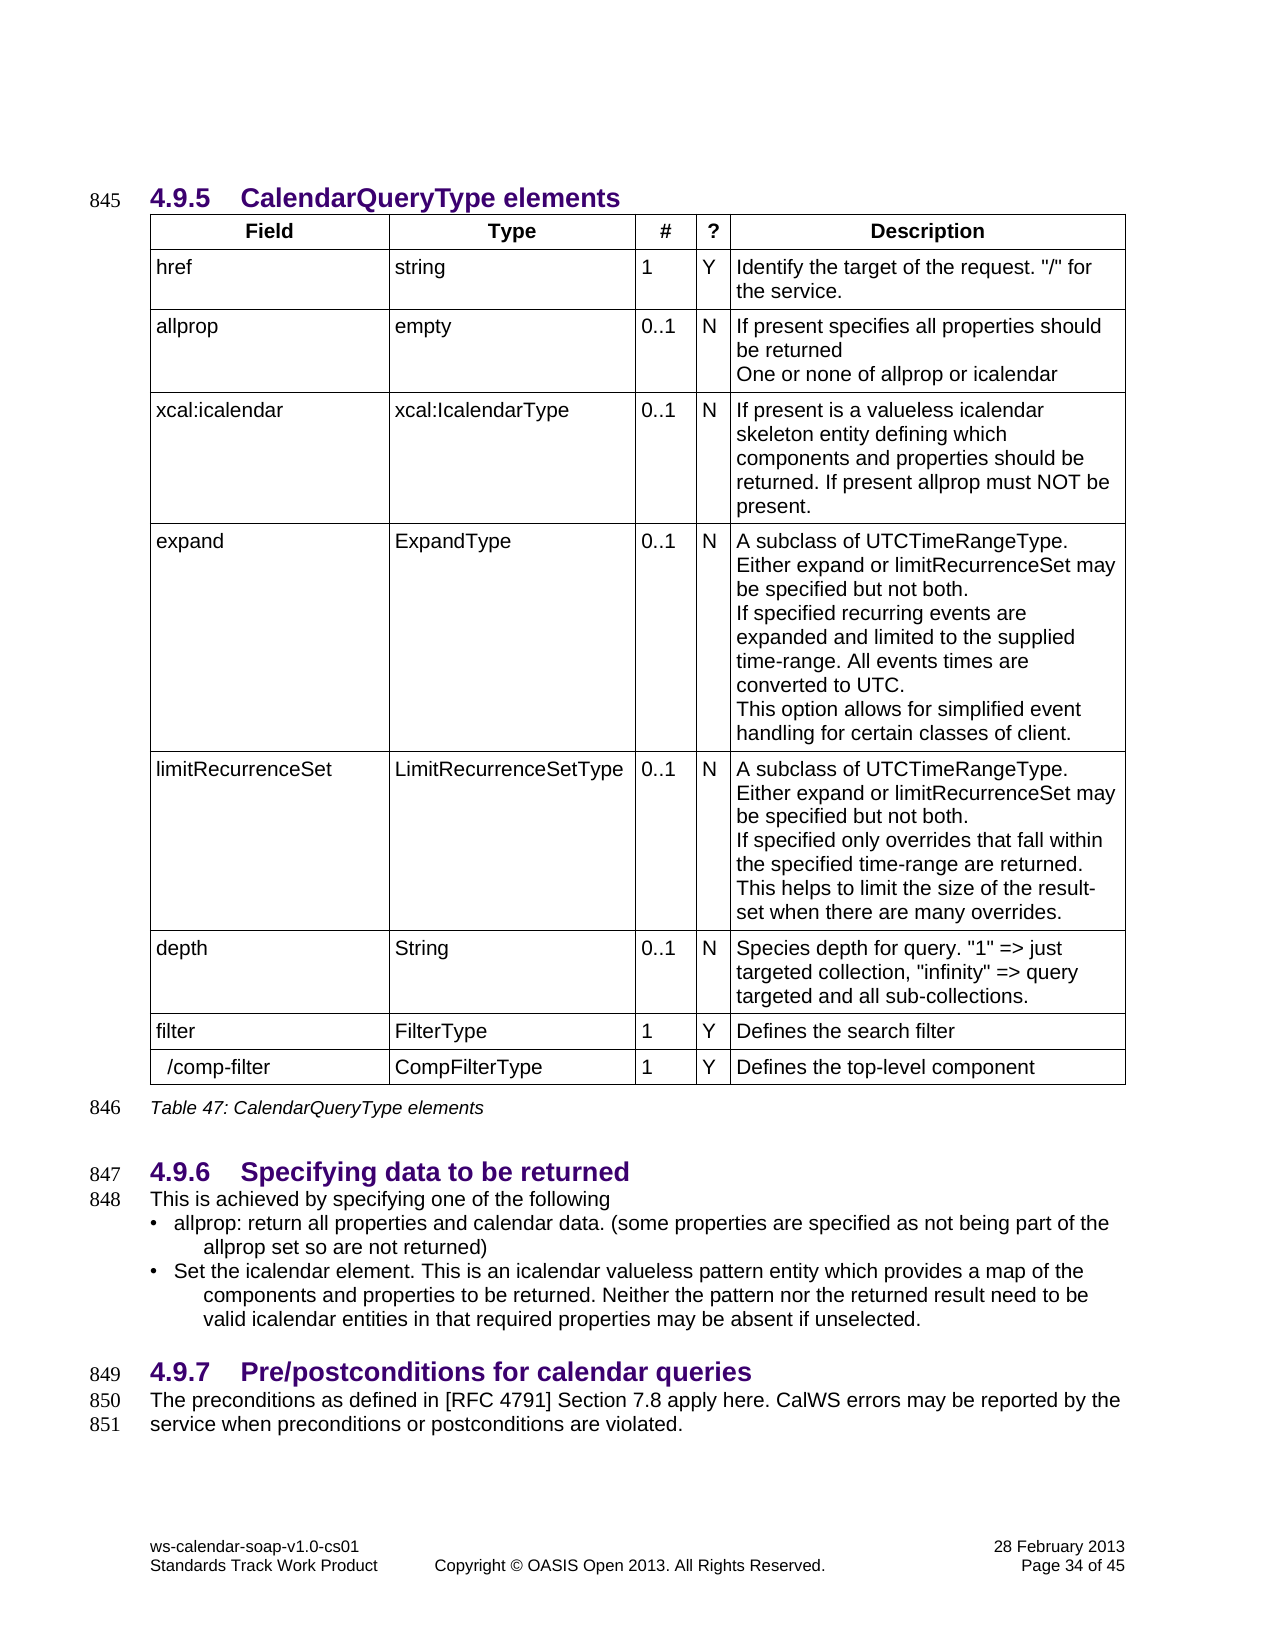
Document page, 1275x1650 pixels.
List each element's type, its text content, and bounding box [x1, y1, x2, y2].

table_cell expand [151, 524, 389, 751]
table_cell 0..1 [636, 752, 696, 930]
table_cell Y [697, 1050, 730, 1084]
table_cell Y [697, 250, 730, 308]
table_cell Identify the target of the request. "/" for the service. [731, 250, 1125, 308]
table_cell filter [151, 1014, 389, 1049]
table_cell 0..1 [636, 310, 696, 392]
subtitle Specifying data to be returned [150, 1156, 1125, 1187]
table_cell LimitRecurrenceSetType [390, 752, 635, 930]
table_cell N [697, 524, 730, 751]
table_header ? [697, 215, 730, 249]
table_header Type [390, 215, 635, 249]
table_cell Y [697, 1014, 730, 1049]
table_cell string [390, 250, 635, 308]
table_cell 0..1 [636, 931, 696, 1013]
text The preconditions as defined in [RFC 4791] Section 7.8 apply here. CalWS errors may be reported by the service when preconditions or postconditions are violated. [150, 1387, 1125, 1435]
table_cell Species depth for query. "1" => just targeted collection, "infinity" => query targeted and all sub-collections. [731, 931, 1125, 1013]
table_cell Defines the search filter [731, 1014, 1125, 1049]
table_cell empty [390, 310, 635, 392]
subtitle CalendarQueryType elements [150, 182, 1125, 213]
table_cell N [697, 393, 730, 523]
table_cell If present is a valueless icalendar skeleton entity defining which components and properties should be returned. If present allprop must NOT be present. [731, 393, 1125, 523]
table_cell xcal:IcalendarType [390, 393, 635, 523]
table_cell N [697, 931, 730, 1013]
table_header # [636, 215, 696, 249]
table_cell href [151, 250, 389, 308]
table_cell depth [151, 931, 389, 1013]
table_cell /comp-filter [151, 1050, 389, 1084]
table_cell 0..1 [636, 393, 696, 523]
table_cell N [697, 752, 730, 930]
subtitle Pre/postconditions for calendar queries [150, 1356, 1125, 1387]
table_cell N [697, 310, 730, 392]
table_cell 1 [636, 1014, 696, 1049]
table_cell 1 [636, 1050, 696, 1084]
table_cell 1 [636, 250, 696, 308]
table_cell allprop [151, 310, 389, 392]
table_header Field [151, 215, 389, 249]
table_header Description [731, 215, 1125, 249]
table_cell FilterType [390, 1014, 635, 1049]
table_cell A subclass of UTCTimeRangeType. Either expand or limitRecurrenceSet may be specified but not both. If specified only overrides that fall within the specified time-range are returned. This helps to limit the size of the result-set when there are many overrides. [731, 752, 1125, 930]
table_cell CompFilterType [390, 1050, 635, 1084]
table_cell If present specifies all properties should be returned One or none of allprop or icalendar [731, 310, 1125, 392]
table_cell ExpandType [390, 524, 635, 751]
list Set the icalendar element. This is an icalendar valueless pattern entity which provides a map of the components and properties to be returned. Neither the pattern nor the returned result need to be valid icalendar entities in that required properties may be absent if unselected. [150, 1259, 1125, 1331]
table_cell 0..1 [636, 524, 696, 751]
list allprop: return all properties and calendar data. (some properties are specified as not being part of the allprop set so are not returned) [150, 1211, 1125, 1259]
table_cell Defines the top-level component [731, 1050, 1125, 1084]
text Table 47: CalendarQueryType elements [150, 1097, 1125, 1118]
table_cell limitRecurrenceSet [151, 752, 389, 930]
table_cell String [390, 931, 635, 1013]
text This is achieved by specifying one of the following [150, 1187, 1125, 1211]
table_cell xcal:icalendar [151, 393, 389, 523]
table_cell A subclass of UTCTimeRangeType. Either expand or limitRecurrenceSet may be specified but not both. If specified recurring events are expanded and limited to the supplied time-range. All events times are converted to UTC. This option allows for simplified event handling for certain classes of client. [731, 524, 1125, 751]
